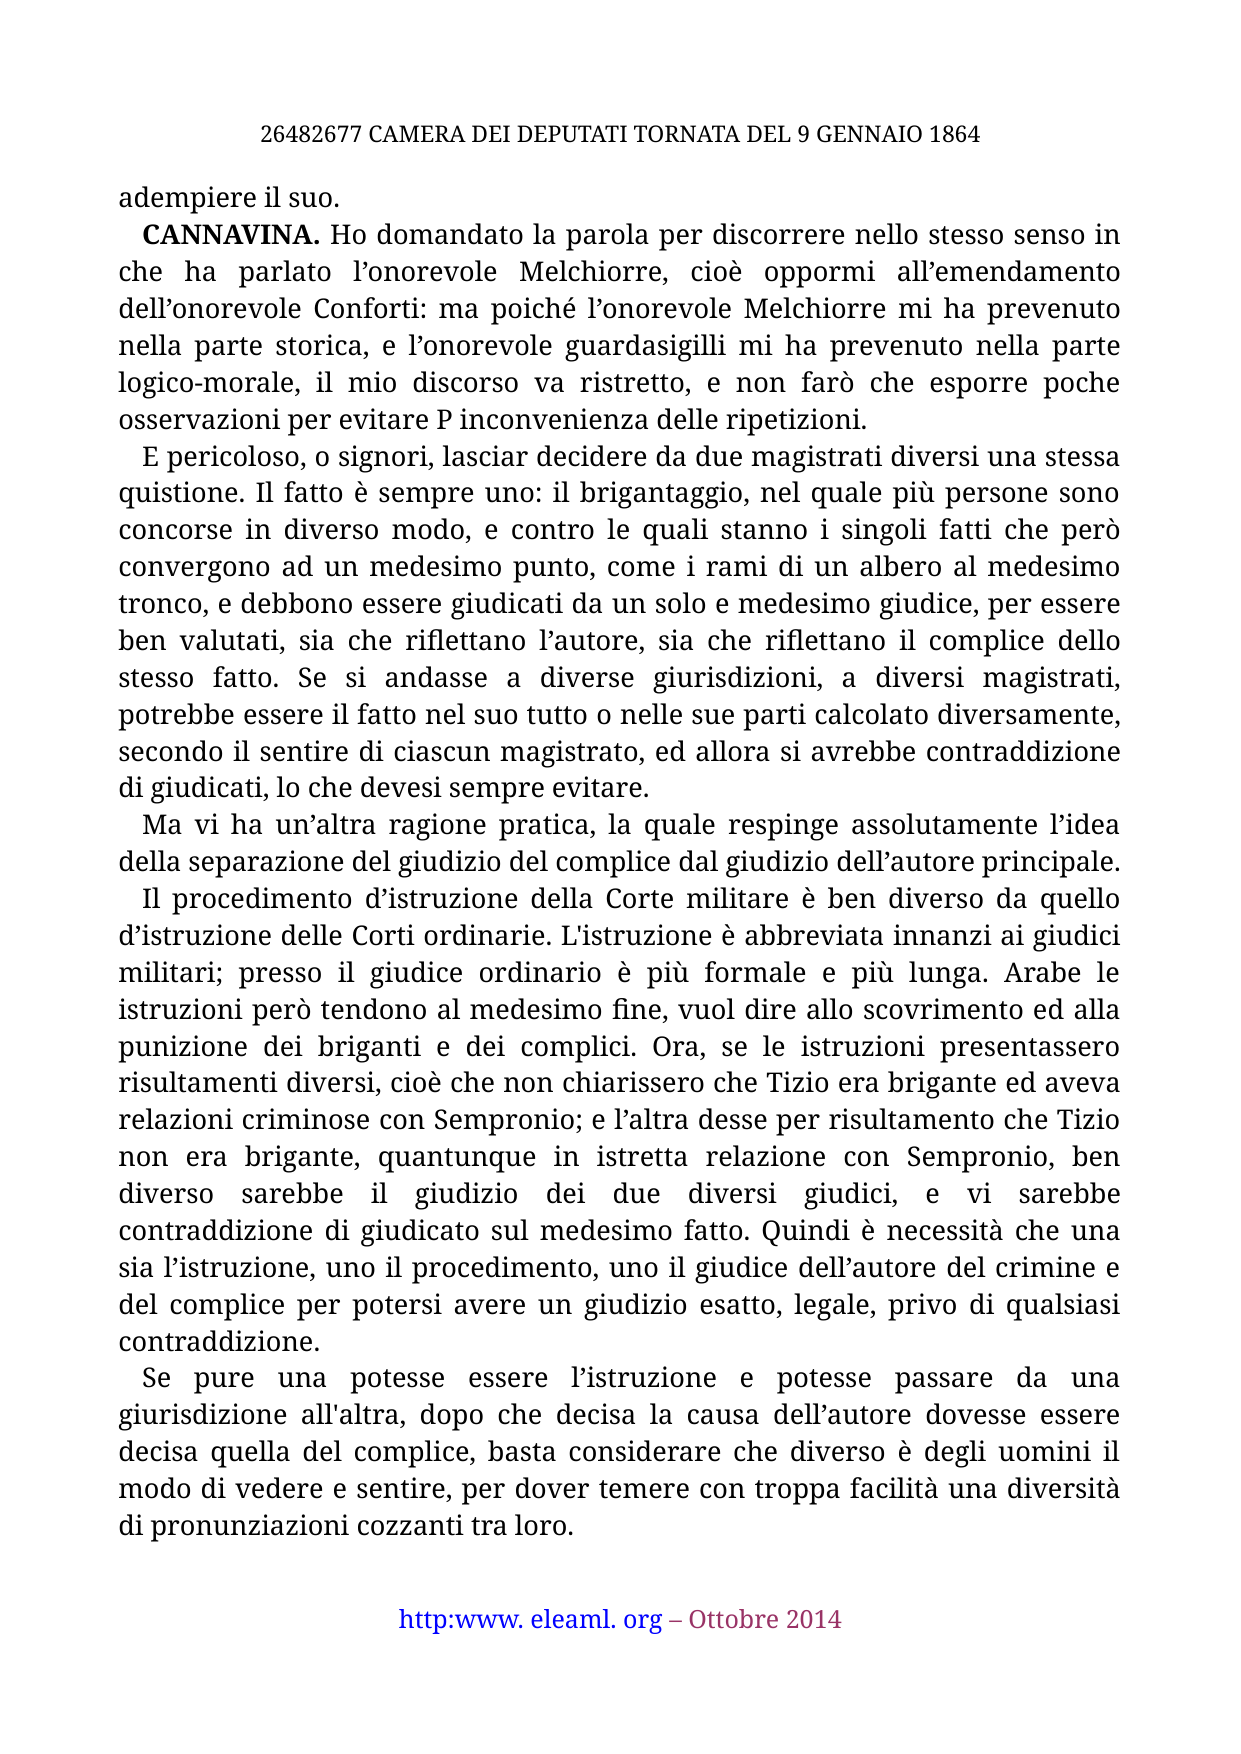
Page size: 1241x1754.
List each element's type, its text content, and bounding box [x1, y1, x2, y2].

text Il procedimento d’istruzione della Corte militare è ben diverso da quello d’istruzione delle Corti ordinarie. L'istruzione è abbreviata innanzi ai giudici militari; presso il giudice ordinario è più formale e più lunga. Arabe le istruzioni però tendono al medesimo fine, vuol dire allo scovrimento ed alla punizione dei briganti e dei complici. Ora, se le istruzioni presentassero risultamenti diversi, cioè che non chiarissero che Tizio era brigante ed aveva relazioni criminose con Sempronio; e l’altra desse per risultamento che Tizio non era brigante, quantunque in istretta relazione con Sempronio, ben diverso sarebbe il giudizio dei due diversi giudici, e vi sarebbe contraddizione di giudicato sul medesimo fatto. Quindi è necessità che una sia l’istruzione, uno il procedimento, uno il giudice dell’autore del crimine e del complice per potersi avere un giudizio esatto, legale, privo di qualsiasi contraddizione. [118, 879, 1122, 1359]
text adempiere il suo. [118, 179, 1122, 216]
text CANNAVINA. Ho domandato la parola per discorrere nello stesso senso in che ha parlato l’onorevole Melchiorre, cioè oppormi all’emendamento dell’onorevole Conforti: ma poiché l’onorevole Melchiorre mi ha prevenuto nella parte storica, e l’onorevole guardasigilli mi ha prevenuto nella parte logico-morale, il mio discorso va ristretto, e non farò che esporre poche osservazioni per evitare P inconvenienza delle ripetizioni. [118, 216, 1122, 437]
text Se pure una potesse essere l’istruzione e potesse passare da una giurisdizione all'altra, dopo che decisa la causa dell’autore dovesse essere decisa quella del complice, basta considerare che diverso è degli uomini il modo di vedere e sentire, per dover temere con troppa facilità una diversità di pronunziazioni cozzanti tra loro. [118, 1359, 1122, 1543]
text Ma vi ha un’altra ragione pratica, la quale respinge assolutamente l’idea della separazione del giudizio del complice dal giudizio dell’autore principale. [118, 806, 1122, 879]
text E pericoloso, o signori, lasciar decidere da due magistrati diversi una stessa quistione. Il fatto è sempre uno: il brigantaggio, nel quale più persone sono concorse in diverso modo, e contro le quali stanno i singoli fatti che però convergono ad un medesimo punto, come i rami di un albero al medesimo tronco, e debbono essere giudicati da un solo e medesimo giudice, per essere ben valutati, sia che riflettano l’autore, sia che riflettano il complice dello stesso fatto. Se si andasse a diverse giurisdizioni, a diversi magistrati, potrebbe essere il fatto nel suo tutto o nelle sue parti calcolato diversamente, secondo il sentire di ciascun magistrato, ed allora si avrebbe contraddizione di giudicati, lo che devesi sempre evitare. [118, 437, 1122, 806]
